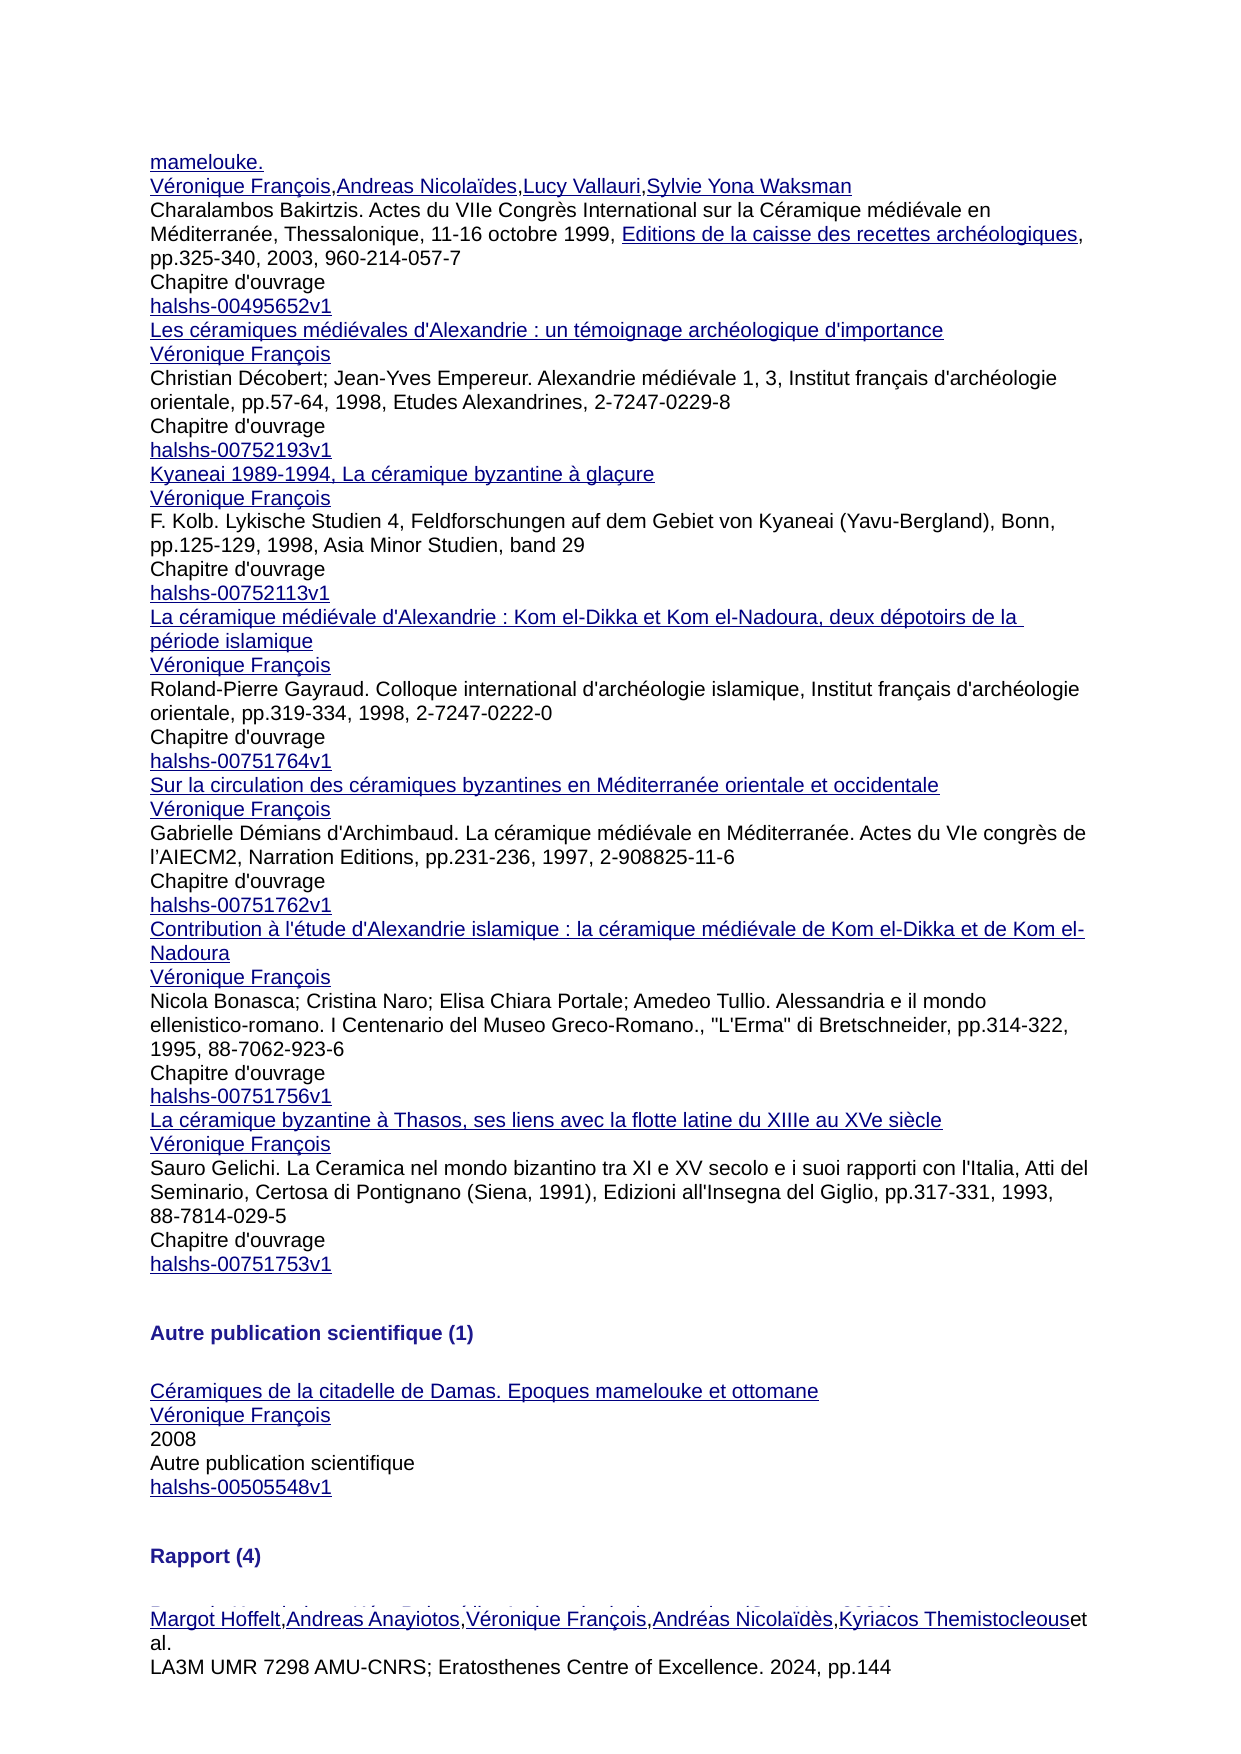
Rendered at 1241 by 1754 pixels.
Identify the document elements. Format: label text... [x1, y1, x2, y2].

table_cell Contribution à l'étude d'Alexandrie islamique : la céramique médiévale de Kom el-Dikka et de Kom el-Nadoura Véronique François Nicola Bonasca; Cristina Naro; Elisa Chiara Portale; Amedeo Tullio. Alessandria e il mondo ellenistico-romano. I Centenario del Museo Greco-Romano., "L'Erma" di Bretschneider, pp.314-322, 1995, 88-7062-923-6 Chapitre d'ouvrage halshs-00751756v1 [150, 917, 1090, 1108]
table_cell La céramique byzantine à Thasos, ses liens avec la flotte latine du XIIIe au XVe siècle Véronique François Sauro Gelichi. La Ceramica nel mondo bizantino tra XI e XV secolo e i suoi rapporti con l'Italia, Atti del Seminario, Certosa di Pontignano (Siena, 1991), Edizioni all'Insegna del Giglio, pp.317-331, 1993, 88-7814-029-5 Chapitre d'ouvrage halshs-00751753v1 [150, 1108, 1090, 1276]
table_cell La céramique médiévale d'Alexandrie : Kom el-Dikka et Kom el-Nadoura, deux dépotoirs de la période islamique Véronique François Roland-Pierre Gayraud. Colloque international d'archéologie islamique, Institut français d'archéologie orientale, pp.319-334, 1998, 2-7247-0222-0 Chapitre d'ouvrage halshs-00751764v1 [150, 605, 1090, 773]
subtitle Rapport (4) [150, 1544, 1090, 1568]
subtitle Autre publication scientifique (1) [150, 1321, 1090, 1345]
table_cell mamelouke. Véronique François,Andreas Nicolaïdes,Lucy Vallauri,Sylvie Yona Waksman Charalambos Bakirtzis. Actes du VIIe Congrès International sur la Céramique médiévale en Méditerranée, Thessalonique, 11-16 octobre 1999, Editions de la caisse des recettes archéologiques, pp.325-340, 2003, 960-214-057-7 Chapitre d'ouvrage halshs-00495652v1 [150, 150, 1090, 318]
table_cell Kyaneai 1989-1994, La céramique byzantine à glaçure Véronique François F. Kolb. Lykische Studien 4, Feldforschungen auf dem Gebiet von Kyaneai (Yavu-Bergland), Bonn, pp.125-129, 1998, Asia Minor Studien, band 29 Chapitre d'ouvrage halshs-00752113v1 [150, 461, 1090, 605]
table_cell Sur la circulation des céramiques byzantines en Méditerranée orientale et occidentale Véronique François Gabrielle Démians d'Archimbaud. La céramique médiévale en Méditerranée. Actes du VIe congrès de l’AIECM2, Narration Editions, pp.231-236, 1997, 2-908825-11-6 Chapitre d'ouvrage halshs-00751762v1 [150, 773, 1090, 917]
table_header Panagia Karmiotissa. Káto Polemídia. Archaeological campaign (Oct.-Nov. 2023) Margot Hoffelt,Andreas Anayiotos,Véronique François,Andréas Nicolaïdès,Kyriacos Themistocleouset al. LA3M UMR 7298 AMU-CNRS; Eratosthenes Centre of Excellence. 2024, pp.144 Rapport hal-04682616v1 [150, 1602, 1090, 1679]
table_header Céramiques de la citadelle de Damas. Epoques mamelouke et ottomane Véronique François 2008 Autre publication scientifique halshs-00505548v1 [150, 1379, 1090, 1499]
table_cell Les céramiques médiévales d'Alexandrie : un témoignage archéologique d'importance Véronique François Christian Décobert; Jean-Yves Empereur. Alexandrie médiévale 1, 3, Institut français d'archéologie orientale, pp.57-64, 1998, Etudes Alexandrines, 2-7247-0229-8 Chapitre d'ouvrage halshs-00752193v1 [150, 318, 1090, 461]
